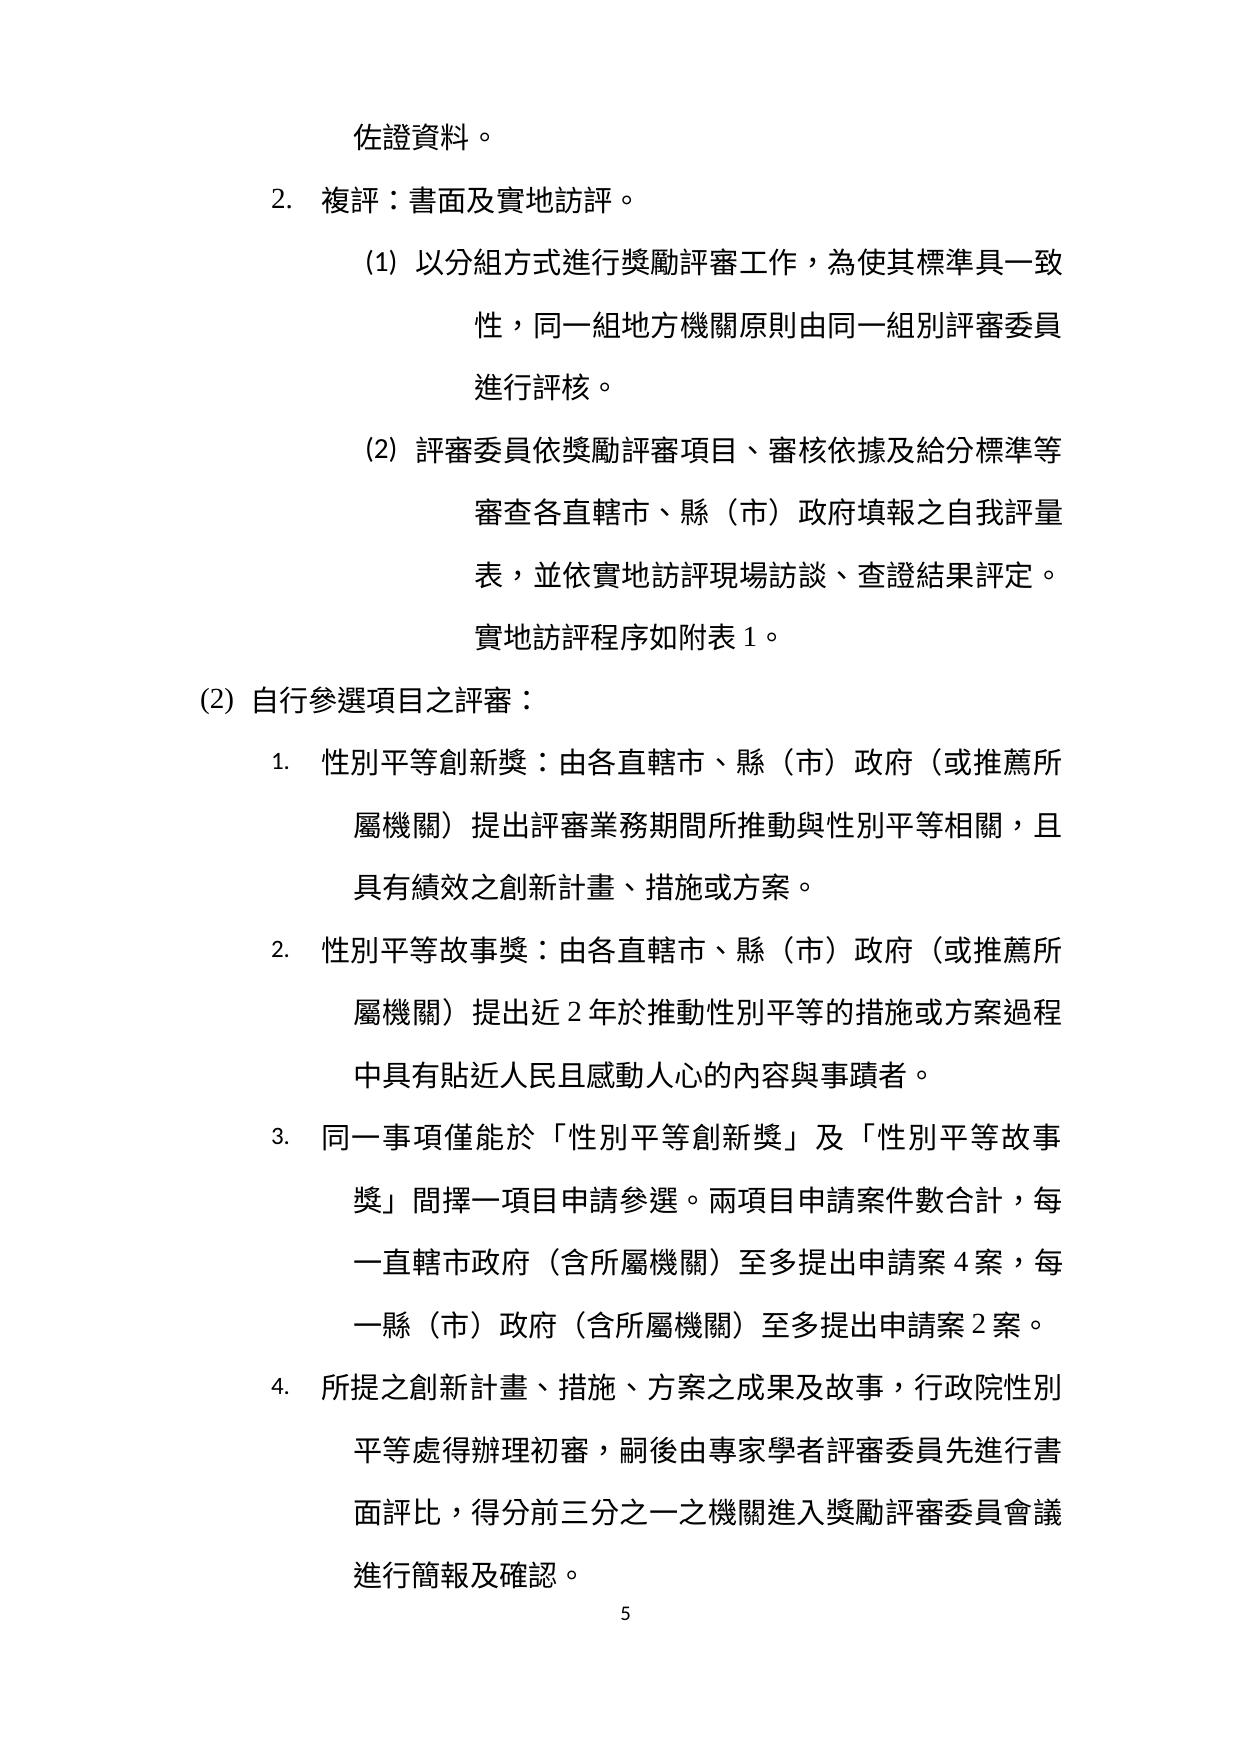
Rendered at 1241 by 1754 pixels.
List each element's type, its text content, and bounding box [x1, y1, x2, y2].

list 佐證資料。 [271, 94, 1063, 157]
list 同一事項僅能於「性別平等創新獎」及「性別平等故事獎」間擇一項目申請參選。兩項目申請案件數合計，每一直轄市政府（含所屬機關）至多提出申請案4案，每一縣（市）政府（含所屬機關）至多提出申請案2案。 [271, 1094, 1063, 1344]
list 性別平等創新獎：由各直轄市、縣（市）政府（或推薦所屬機關）提出評審業務期間所推動與性別平等相關，且具有績效之創新計畫、措施或方案。 [271, 719, 1063, 907]
list 以分組方式進行獎勵評審工作，為使其標準具一致性，同一組地方機關原則由同一組別評審委員進行評核。 [365, 219, 1063, 407]
list 評審委員依獎勵評審項目、審核依據及給分標準等審查各直轄市、縣（市）政府填報之自我評量表，並依實地訪評現場訪談、查證結果評定。實地訪評程序如附表1。 [365, 407, 1063, 657]
list 複評：書面及實地訪評。 [271, 157, 1063, 219]
list 性別平等故事獎：由各直轄市、縣（市）政府（或推薦所屬機關）提出近2年於推動性別平等的措施或方案過程中具有貼近人民且感動人心的內容與事蹟者。 [271, 907, 1063, 1094]
list 所提之創新計畫、措施、方案之成果及故事，行政院性別平等處得辦理初審，嗣後由專家學者評審委員先進行書面評比，得分前三分之一之機關進入獎勵評審委員會議進行簡報及確認。 [271, 1344, 1063, 1594]
list 自行參選項目之評審： [200, 657, 1063, 719]
